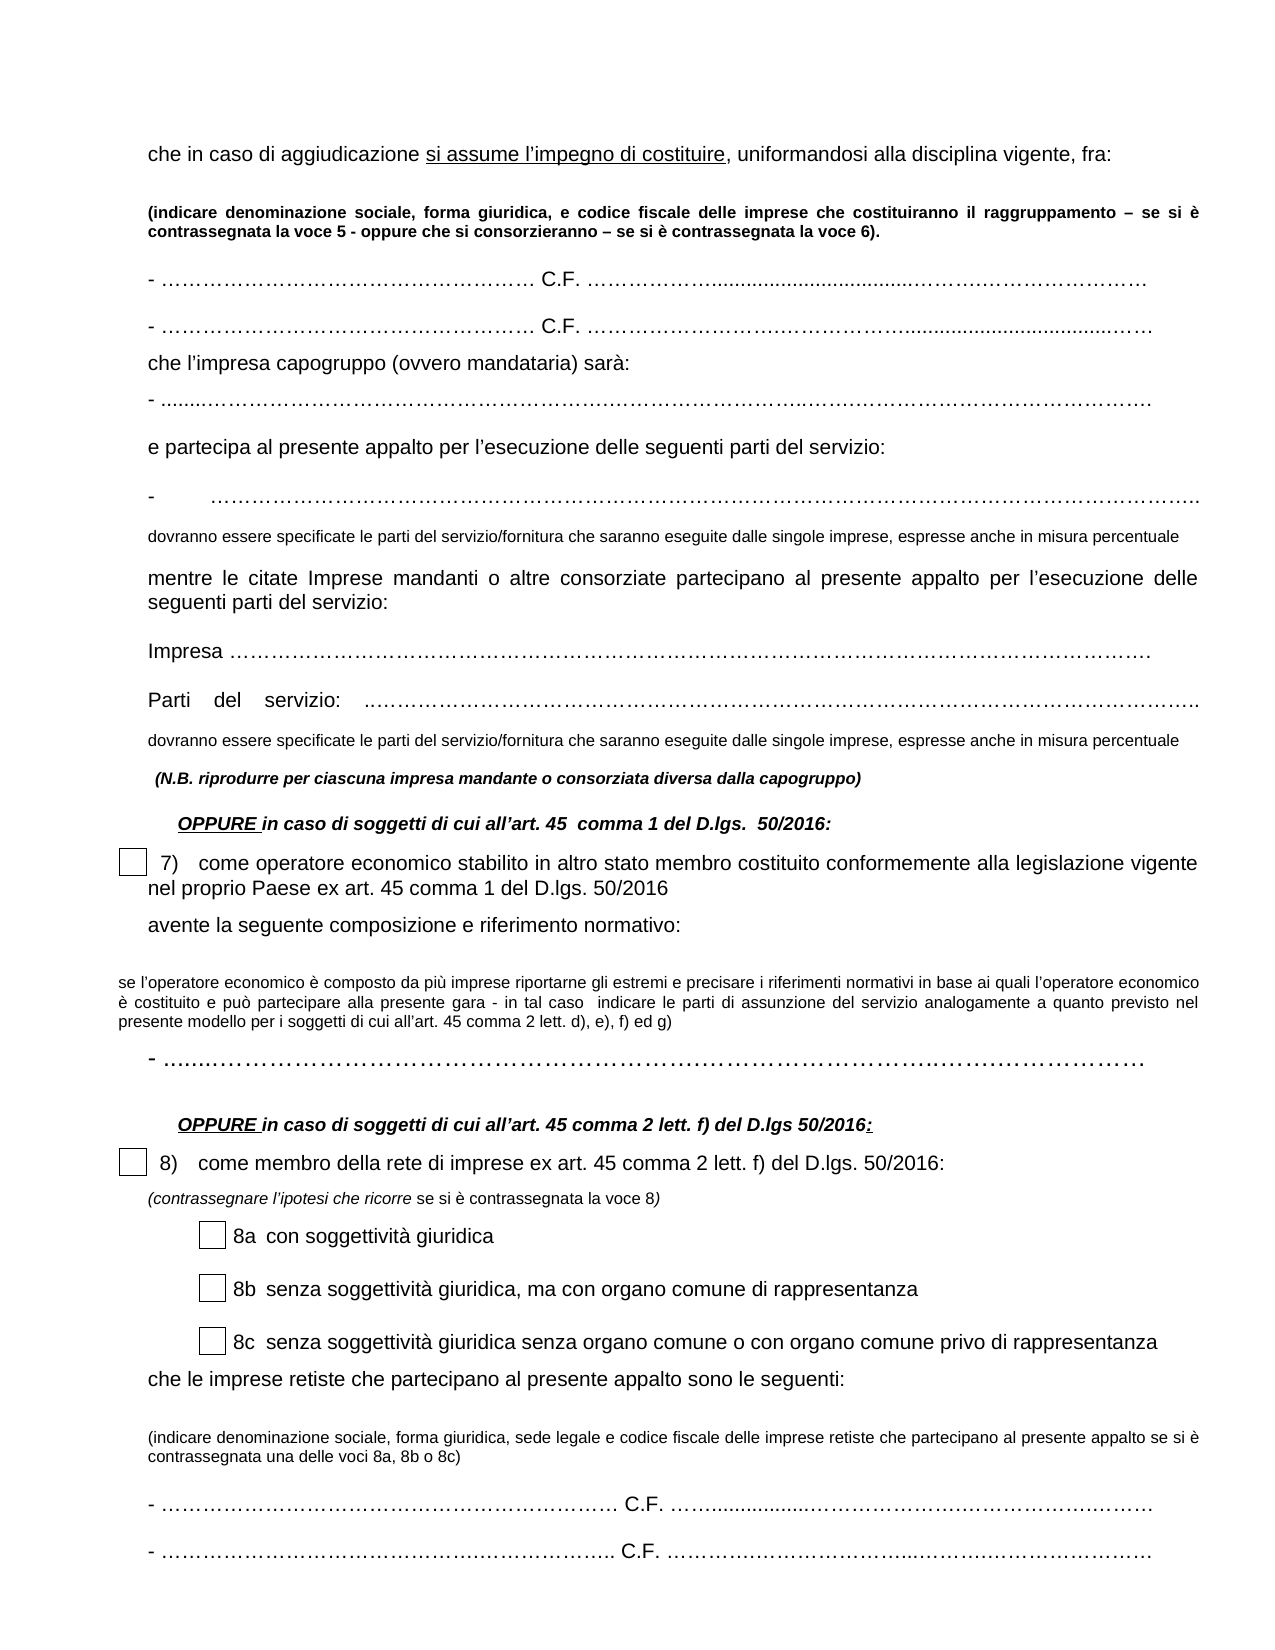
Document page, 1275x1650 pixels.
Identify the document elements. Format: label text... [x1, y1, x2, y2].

text 7) come operatore economico stabilito in altro stato membro costituito conformemente alla legislazione vigente nel proprio Paese ex art. 45 comma 1 del D.lgs. 50/2016 [118, 847, 1200, 900]
text che l’impresa capogruppo (ovvero mandataria) sarà: [148, 351, 1200, 375]
text - ……………………………………………… C.F. ……………………….………………....................................…… [148, 314, 1200, 338]
text (N.B. riprodurre per ciascuna impresa mandante o consorziata diversa dalla capogruppo) [148, 769, 1200, 788]
text - ........………………………………………………….………………………..…….……………………………………. [148, 387, 1200, 411]
text se l’operatore economico è composto da più imprese riportarne gli estremi e precisare i riferimenti normativi in base ai quali l’operatore economico è costituito e può partecipare alla presente gara - in tal caso indicare le parti di assunzione del servizio analogamente a quanto previsto nel presente modello per i soggetti di cui all’art. 45 comma 2 lett. d), e), f) ed g) [118, 973, 1200, 1031]
text e partecipa al presente appalto per l’esecuzione delle seguenti parti del servizio: [148, 435, 1200, 459]
text Parti del servizio: ..……………………………………………………………………………………………………….. dovranno essere specificate le parti del servizio/fornitura che saranno eseguite dalle singole imprese, espresse anche in misura percentuale [148, 687, 1200, 750]
text 8a con soggettività giuridica [192, 1220, 1195, 1249]
text Impresa ……………………………………………………………………………………………………………………. [148, 638, 1200, 662]
text (indicare denominazione sociale, forma giuridica, sede legale e codice fiscale delle imprese retiste che partecipano al presente appalto se si è contrassegnata una delle voci 8a, 8b o 8c) [148, 1428, 1200, 1466]
text - ……………………………………………… C.F. ………………...................................……….…………………… [148, 266, 1200, 290]
text (contrassegnare l’ipotesi che ricorre se si è contrassegnata la voce 8) [148, 1189, 1200, 1208]
text che le imprese retiste che partecipano al presente appalto sono le seguenti: [148, 1367, 1200, 1391]
text mentre le citate Imprese mandanti o altre consorziate partecipano al presente appalto per l’esecuzione delle seguenti parti del servizio: [148, 566, 1200, 613]
text OPPURE in caso di soggetti di cui all’art. 45 comma 2 lett. f) del D.lgs 50/2016: [177, 1113, 1200, 1135]
text - ……………………………………….……………….. C.F. ………….…………………...……….…………………… [148, 1539, 1200, 1563]
text 8c senza soggettività giuridica senza organo comune o con organo comune privo di rappresentanza [192, 1326, 1195, 1355]
text che in caso di aggiudicazione si assume l’impegno di costituire, uniformandosi alla disciplina vigente, fra: [148, 142, 1200, 166]
text - ………………………………………………………… C.F. …….................………………….……………….……… [148, 1491, 1200, 1515]
text - ........………………………………………………….………………………..…….……………… [148, 1043, 1200, 1072]
text (indicare denominazione sociale, forma giuridica, e codice fiscale delle imprese che costituiranno il raggruppamento – se si è contrassegnata la voce 5 - oppure che si consorzieranno – se si è contrassegnata la voce 6). [148, 203, 1200, 241]
text - …………………………………………………………………………………………………………………………….. dovranno essere specificate le parti del servizio/fornitura che saranno eseguite dalle singole imprese, espresse anche in misura percentuale [148, 484, 1200, 546]
text 8) come membro della rete di imprese ex art. 45 comma 2 lett. f) del D.lgs. 50/2016: [118, 1147, 1200, 1176]
text 8b senza soggettività giuridica, ma con organo comune di rappresentanza [192, 1273, 1195, 1302]
text OPPURE in caso di soggetti di cui all’art. 45 comma 1 del D.lgs. 50/2016: [177, 813, 1200, 835]
text avente la seguente composizione e riferimento normativo: [148, 912, 1200, 936]
